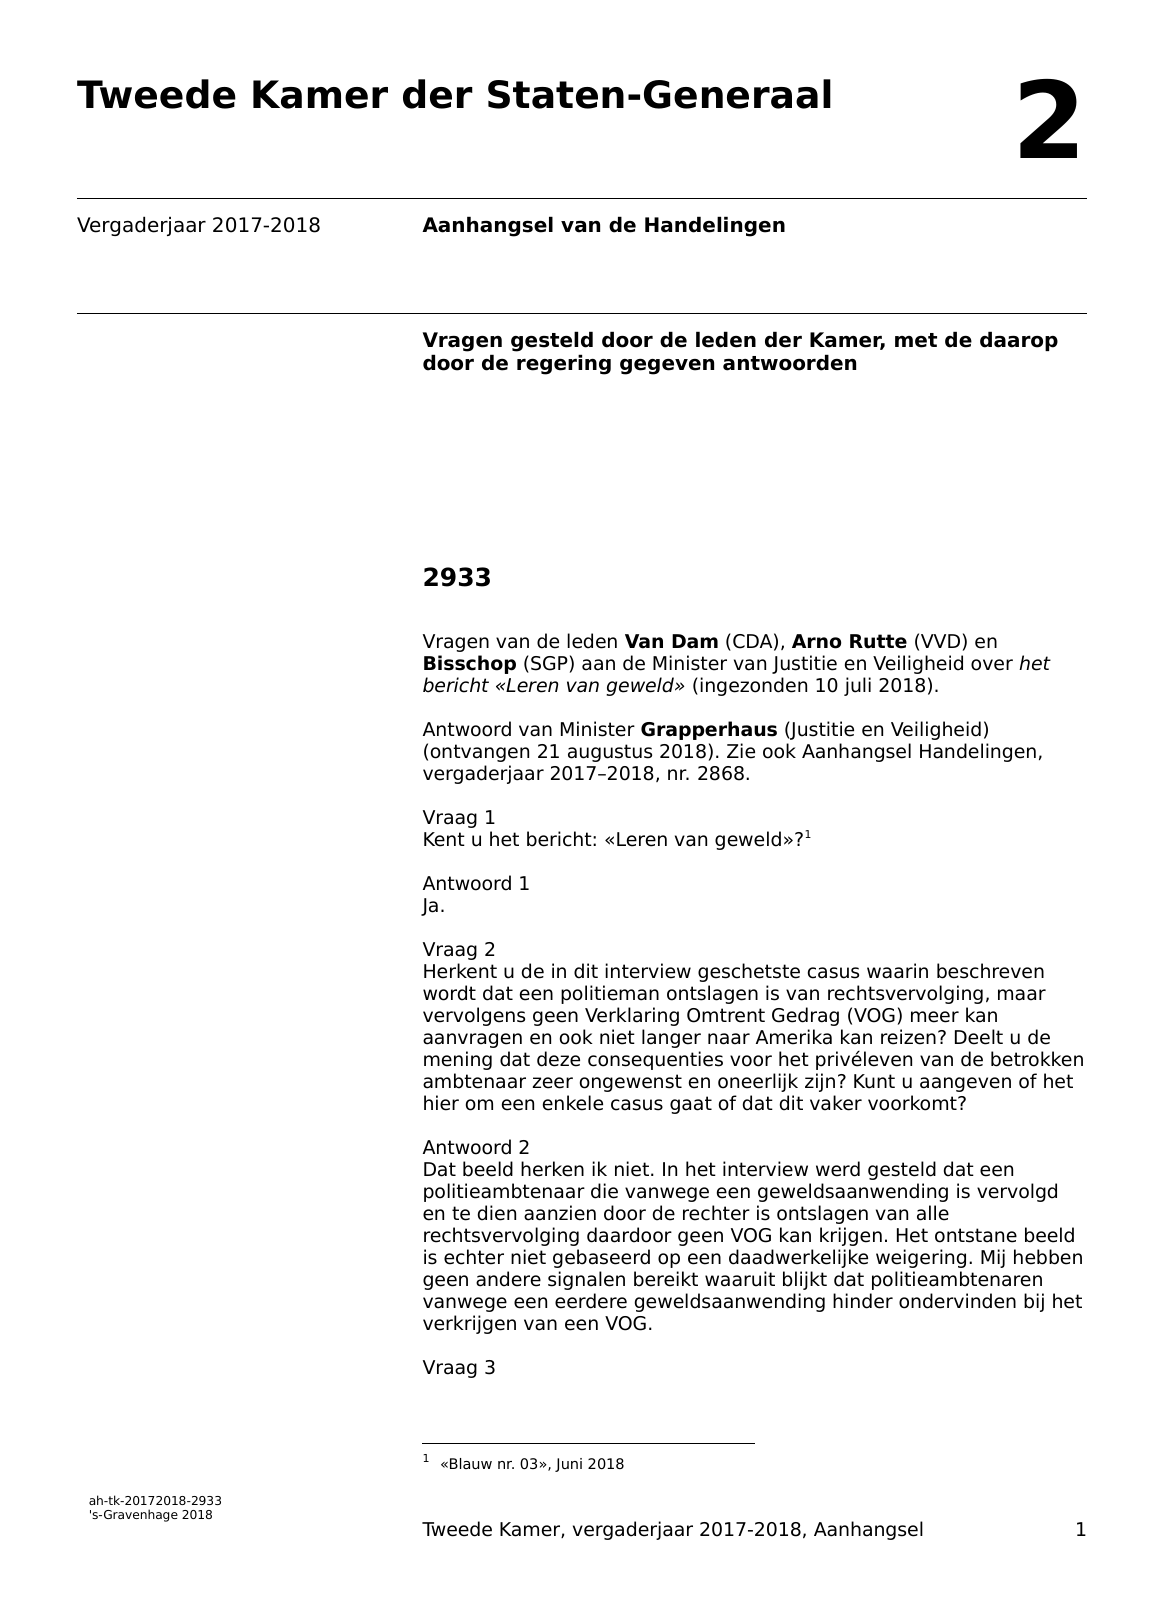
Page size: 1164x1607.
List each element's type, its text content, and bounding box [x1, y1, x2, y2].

text Ja. [422, 895, 1087, 917]
table_header 2 [886, 59, 1087, 198]
text Antwoord van Minister Grapperhaus (Justitie en Veiligheid) (ontvangen 21 augustus 2018). Zie ook Aanhangsel Handelingen, vergaderjaar 2017–2018, nr. 2868. [422, 719, 1087, 785]
table_cell Vragen gesteld door de leden der Kamer, met de daarop door de regering gegeven antwoorden [422, 314, 1087, 376]
text Dat beeld herken ik niet. In het interview werd gesteld dat een politieambtenaar die vanwege een geweldsaanwending is vervolgd en te dien aanzien door de rechter is ontslagen van alle rechtsvervolging daardoor geen VOG kan krijgen. Het ontstane beeld is echter niet gebaseerd op een daadwerkelijke weigering. Mij hebben geen andere signalen bereikt waaruit blijkt dat politieambtenaren vanwege een eerdere geweldsaanwending hinder ondervinden bij het verkrijgen van een VOG. [422, 1159, 1087, 1335]
text Vragen van de leden Van Dam (CDA), Arno Rutte (VVD) en Bisschop (SGP) aan de Minister van Justitie en Veiligheid over het bericht «Leren van geweld» (ingezonden 10 juli 2018). [422, 631, 1087, 697]
text Vraag 1 [422, 807, 1087, 829]
text 's-Gravenhage 2018 [88, 1508, 323, 1522]
text Kent u het bericht: «Leren van geweld»? [422, 829, 1087, 851]
text ah-tk-20172018-2933 [88, 1494, 323, 1508]
text Vraag 3 [422, 1357, 1087, 1379]
text Vraag 2 [422, 939, 1087, 961]
table_header Tweede Kamer der Staten-Generaal [77, 59, 886, 198]
table_cell [77, 314, 422, 376]
text «Blauw nr. 03», Juni 2018 [422, 1452, 1087, 1474]
table_cell Aanhangsel van de Handelingen [422, 199, 1087, 313]
text Antwoord 2 [422, 1137, 1087, 1159]
text Herkent u de in dit interview geschetste casus waarin beschreven wordt dat een politieman ontslagen is van rechtsvervolging, maar vervolgens geen Verklaring Omtrent Gedrag (VOG) meer kan aanvragen en ook niet langer naar Amerika kan reizen? Deelt u de mening dat deze consequenties voor het privéleven van de betrokken ambtenaar zeer ongewenst en oneerlijk zijn? Kunt u aangeven of het hier om een enkele casus gaat of dat dit vaker voorkomt? [422, 961, 1087, 1115]
table_cell Vergaderjaar 2017-2018 [77, 199, 422, 313]
text Antwoord 1 [422, 873, 1087, 895]
text 2933 [422, 563, 1087, 592]
